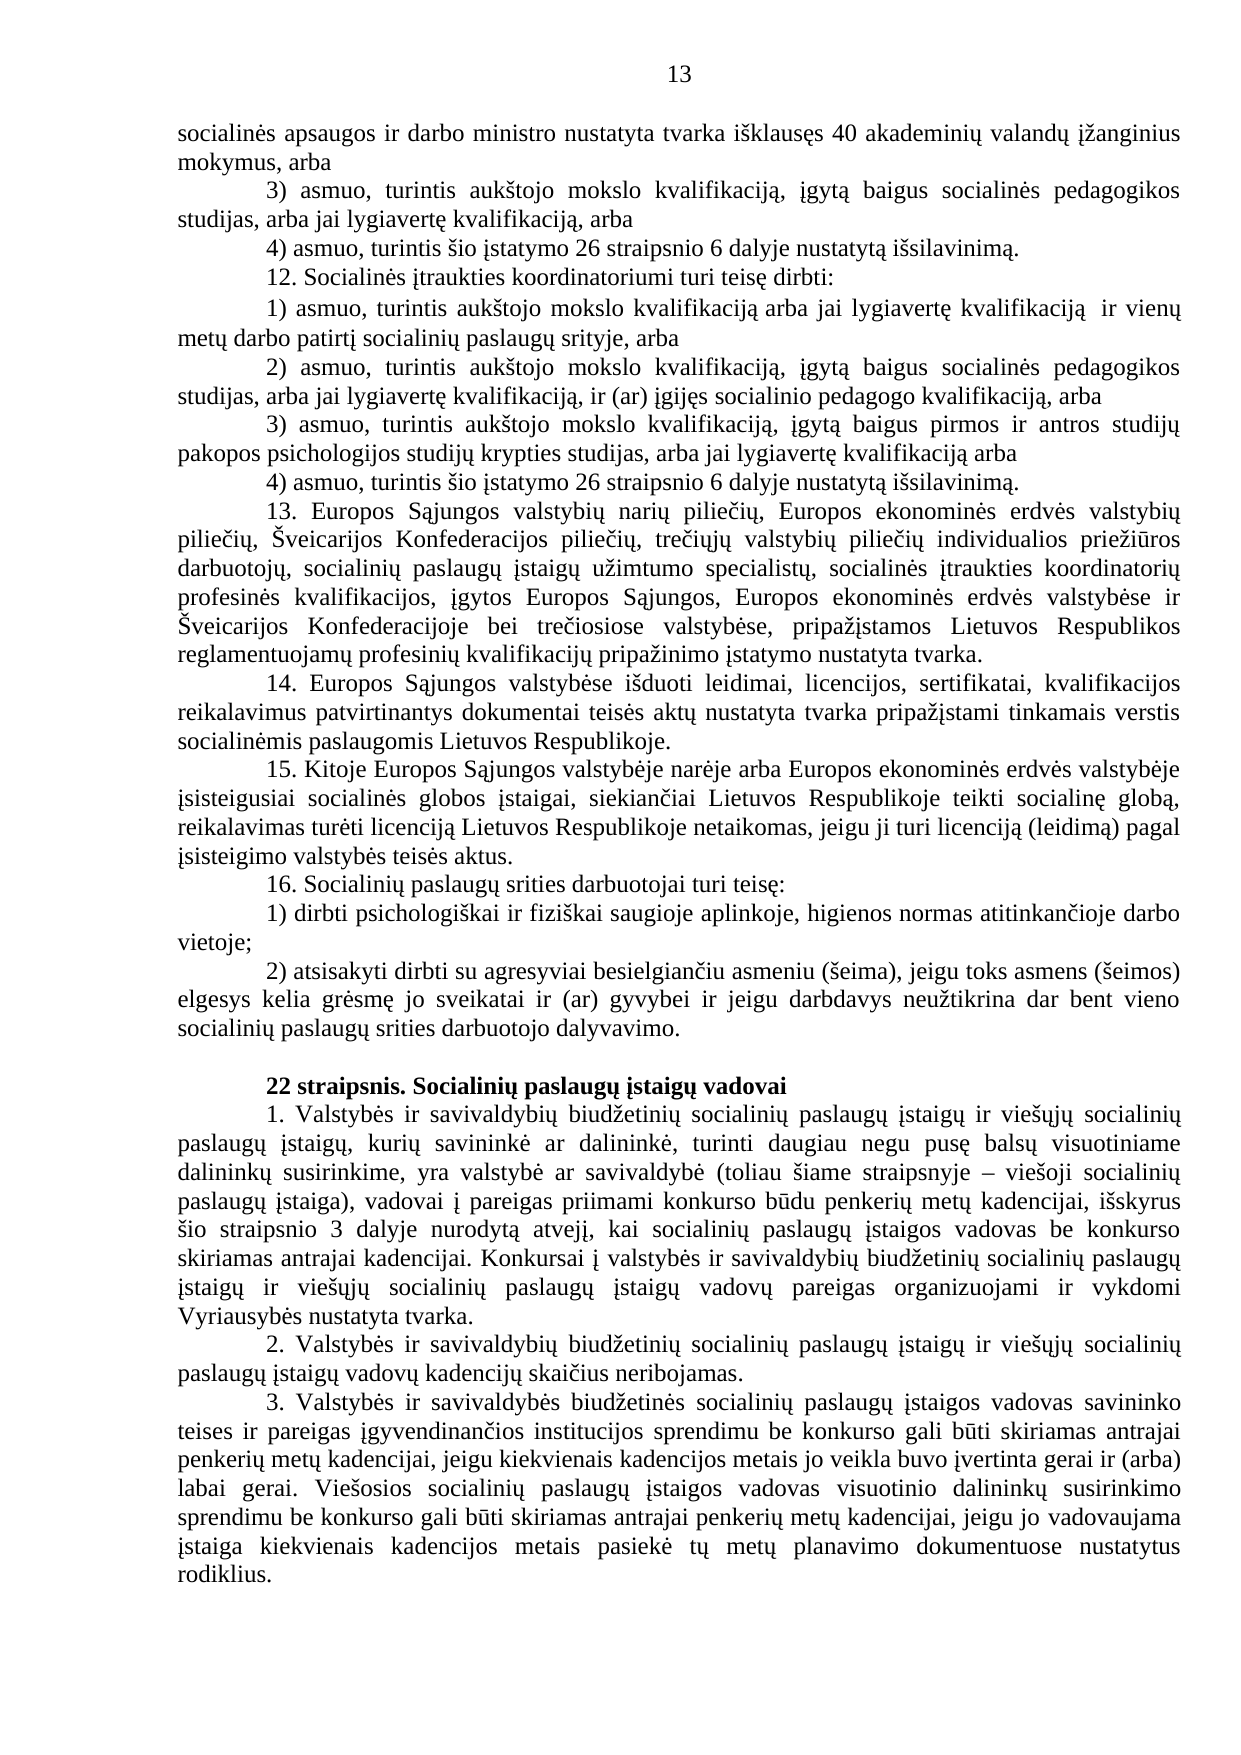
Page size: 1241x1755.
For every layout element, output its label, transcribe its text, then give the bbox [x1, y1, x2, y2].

text 4) asmuo, turintis šio įstatymo 26 straipsnio 6 dalyje nustatytą išsilavinimą. [177, 467, 1181, 496]
text 3) asmuo, turintis aukštojo mokslo kvalifikaciją, įgytą baigus socialinės pedagogikos studijas, arba jai lygiavertę kvalifikaciją, arba [177, 176, 1181, 233]
text 13. Europos Sąjungos valstybių narių piliečių, Europos ekonominės erdvės valstybių piliečių, Šveicarijos Konfederacijos piliečių, trečiųjų valstybių piliečių individualios priežiūros darbuotojų, socialinių paslaugų įstaigų užimtumo specialistų, socialinės įtraukties koordinatorių profesinės kvalifikacijos, įgytos Europos Sąjungos, Europos ekonominės erdvės valstybėse ir Šveicarijos Konfederacijoje bei trečiosiose valstybėse, pripažįstamos Lietuvos Respublikos reglamentuojamų profesinių kvalifikacijų pripažinimo įstatymo nustatyta tvarka. [177, 496, 1181, 668]
text 1) asmuo, turintis aukštojo mokslo kvalifikaciją arba jai lygiavertę kvalifikaciją ir vienų metų darbo patirtį socialinių paslaugų srityje, arba [177, 291, 1181, 352]
text 15. Kitoje Europos Sąjungos valstybėje narėje arba Europos ekonominės erdvės valstybėje įsisteigusiai socialinės globos įstaigai, siekiančiai Lietuvos Respublikoje teikti socialinę globą, reikalavimas turėti licenciją Lietuvos Respublikoje netaikomas, jeigu ji turi licenciją (leidimą) pagal įsisteigimo valstybės teisės aktus. [177, 754, 1181, 869]
text 2. Valstybės ir savivaldybių biudžetinių socialinių paslaugų įstaigų ir viešųjų socialinių paslaugų įstaigų vadovų kadencijų skaičius neribojamas. [177, 1329, 1181, 1387]
text 3) asmuo, turintis aukštojo mokslo kvalifikaciją, įgytą baigus pirmos ir antros studijų pakopos psichologijos studijų krypties studijas, arba jai lygiavertę kvalifikaciją arba [177, 409, 1181, 467]
text 3. Valstybės ir savivaldybės biudžetinės socialinių paslaugų įstaigos vadovas savininko teises ir pareigas įgyvendinančios institucijos sprendimu be konkurso gali būti skiriamas antrajai penkerių metų kadencijai, jeigu kiekvienais kadencijos metais jo veikla buvo įvertinta gerai ir (arba) labai gerai. Viešosios socialinių paslaugų įstaigos vadovas visuotinio dalininkų susirinkimo sprendimu be konkurso gali būti skiriamas antrajai penkerių metų kadencijai, jeigu jo vadovaujama įstaiga kiekvienais kadencijos metais pasiekė tų metų planavimo dokumentuose nustatytus rodiklius. [177, 1387, 1181, 1588]
text 1) dirbti psichologiškai ir fiziškai saugioje aplinkoje, higienos normas atitinkančioje darbo vietoje; [177, 898, 1181, 956]
text 22 straipsnis. Socialinių paslaugų įstaigų vadovai [266, 1071, 1181, 1099]
text 12. Socialinės įtraukties koordinatoriumi turi teisę dirbti: [177, 262, 1181, 291]
text 1. Valstybės ir savivaldybių biudžetinių socialinių paslaugų įstaigų ir viešųjų socialinių paslaugų įstaigų, kurių savininkė ar dalininkė, turinti daugiau negu pusę balsų visuotiniame dalininkų susirinkime, yra valstybė ar savivaldybė (toliau šiame straipsnyje – viešoji socialinių paslaugų įstaiga), vadovai į pareigas priimami konkurso būdu penkerių metų kadencijai, išskyrus šio straipsnio 3 dalyje nurodytą atvejį, kai socialinių paslaugų įstaigos vadovas be konkurso skiriamas antrajai kadencijai. Konkursai į valstybės ir savivaldybių biudžetinių socialinių paslaugų įstaigų ir viešųjų socialinių paslaugų įstaigų vadovų pareigas organizuojami ir vykdomi Vyriausybės nustatyta tvarka. [177, 1099, 1181, 1329]
text 4) asmuo, turintis šio įstatymo 26 straipsnio 6 dalyje nustatytą išsilavinimą. [177, 233, 1181, 262]
text 2) asmuo, turintis aukštojo mokslo kvalifikaciją, įgytą baigus socialinės pedagogikos studijas, arba jai lygiavertę kvalifikaciją, ir (ar) įgijęs socialinio pedagogo kvalifikaciją, arba [177, 352, 1181, 409]
text 14. Europos Sąjungos valstybėse išduoti leidimai, licencijos, sertifikatai, kvalifikacijos reikalavimus patvirtinantys dokumentai teisės aktų nustatyta tvarka pripažįstami tinkamais verstis socialinėmis paslaugomis Lietuvos Respublikoje. [177, 668, 1181, 754]
text 16. Socialinių paslaugų srities darbuotojai turi teisę: [177, 869, 1181, 898]
text 2) atsisakyti dirbti su agresyviai besielgiančiu asmeniu (šeima), jeigu toks asmens (šeimos) elgesys kelia grėsmę jo sveikatai ir (ar) gyvybei ir jeigu darbdavys neužtikrina dar bent vieno socialinių paslaugų srities darbuotojo dalyvavimo. [177, 956, 1181, 1042]
text socialinės apsaugos ir darbo ministro nustatyta tvarka išklausęs 40 akademinių valandų įžanginius mokymus, arba [177, 118, 1181, 176]
